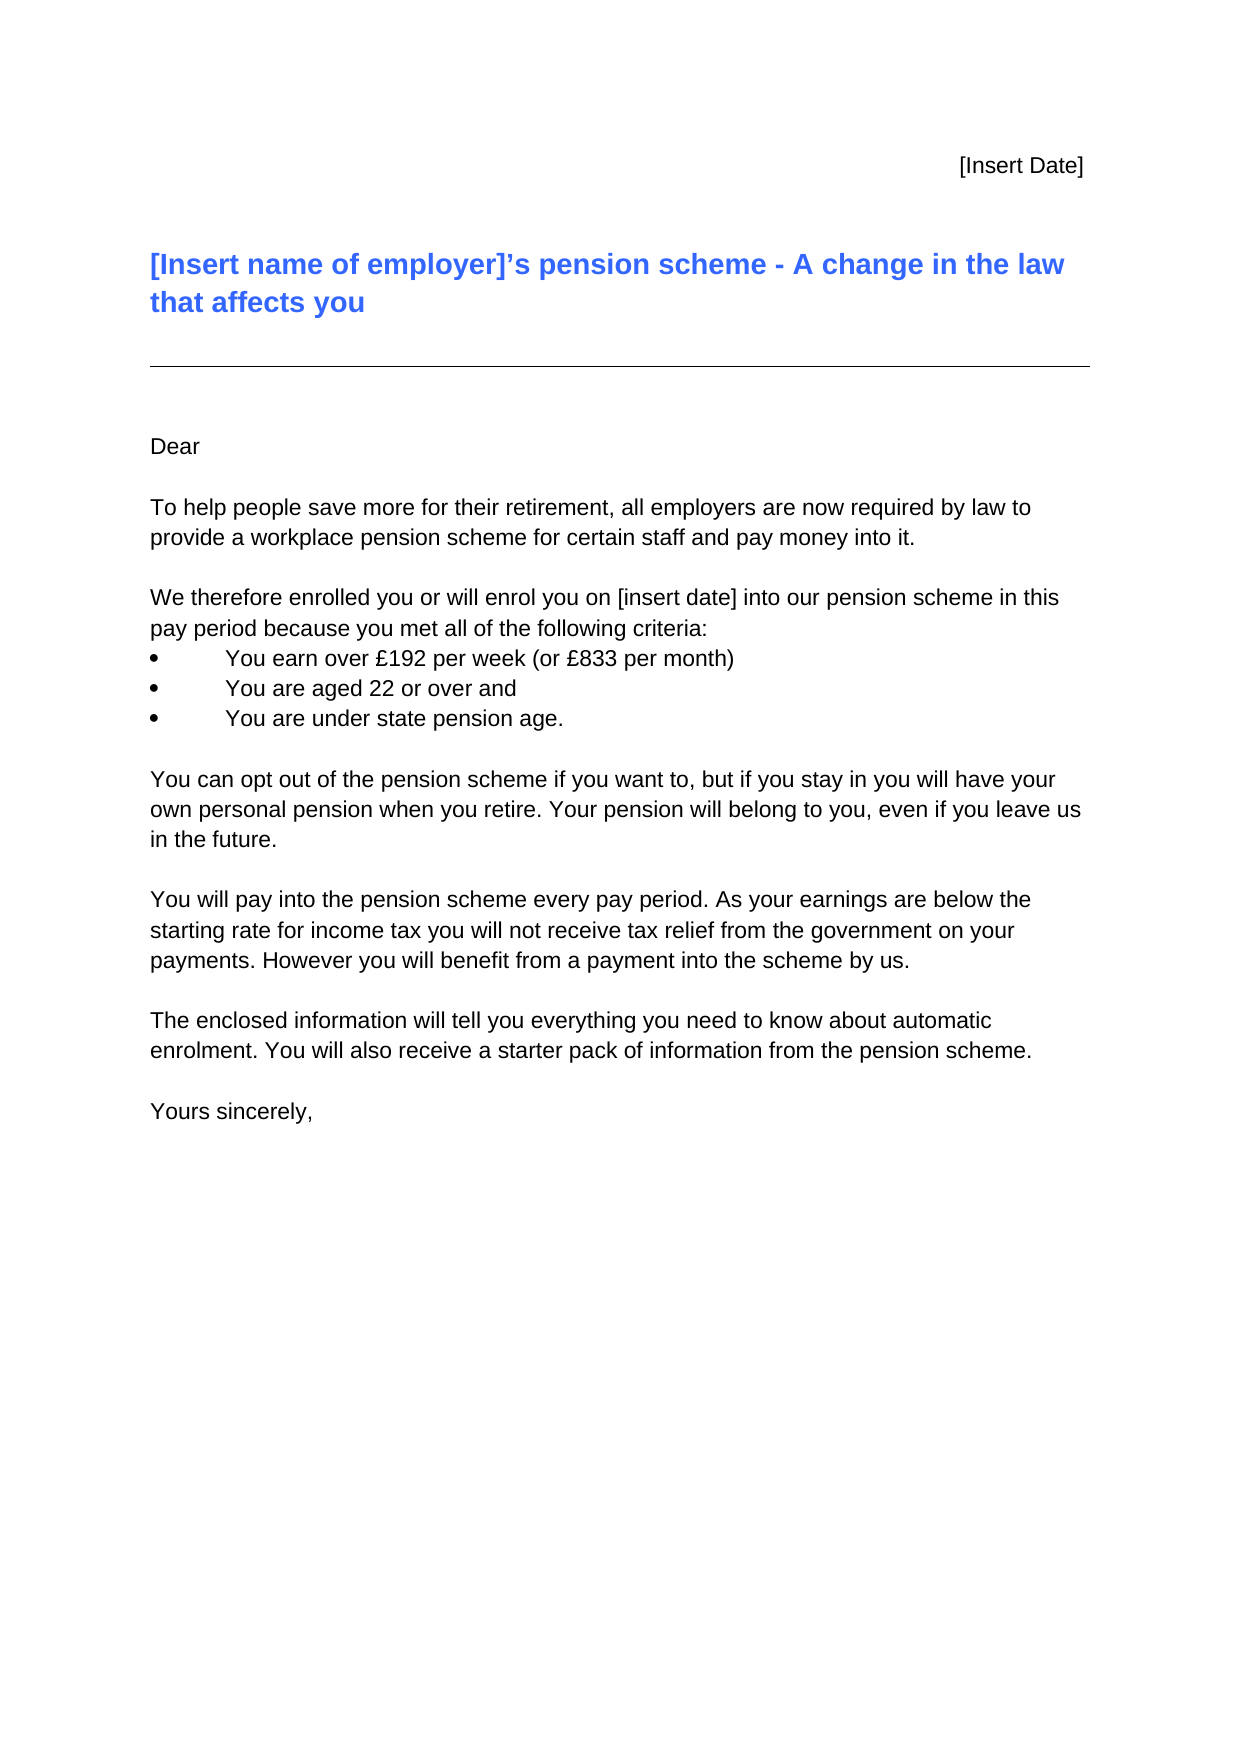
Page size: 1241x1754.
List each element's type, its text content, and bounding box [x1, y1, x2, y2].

text [Insert Date] [150, 150, 1090, 179]
text You can opt out of the pension scheme if you want to, but if you stay in you will have your own personal pension when you retire. Your pension will belong to you, even if you leave us in the future. [150, 766, 1093, 852]
text We therefore enrolled you or will enrol you on [insert date] into our pension scheme in this pay period because you met all of the following criteria: [150, 584, 1093, 641]
text [Insert name of employer]’s pension scheme - A change in the law that affects you [150, 247, 1090, 319]
text To help people save more for their retirement, all employers are now required by law to provide a workplace pension scheme for certain staff and pay money into it. [150, 494, 1093, 550]
text The enclosed information will tell you everything you need to know about automatic enrolment. You will also receive a starter pack of information from the pension scheme. [150, 1007, 1093, 1064]
list You earn over £192 per week (or £833 per month) [150, 645, 1093, 671]
text Dear [150, 433, 1093, 460]
list You are under state pension age. [150, 705, 1093, 732]
text You will pay into the pension scheme every pay period. As your earnings are below the starting rate for income tax you will not receive tax relief from the government on your payments. However you will benefit from a payment into the scheme by us. [150, 886, 1093, 973]
text Yours sincerely, [150, 1098, 1093, 1124]
list You are aged 22 or over and [150, 675, 1093, 701]
